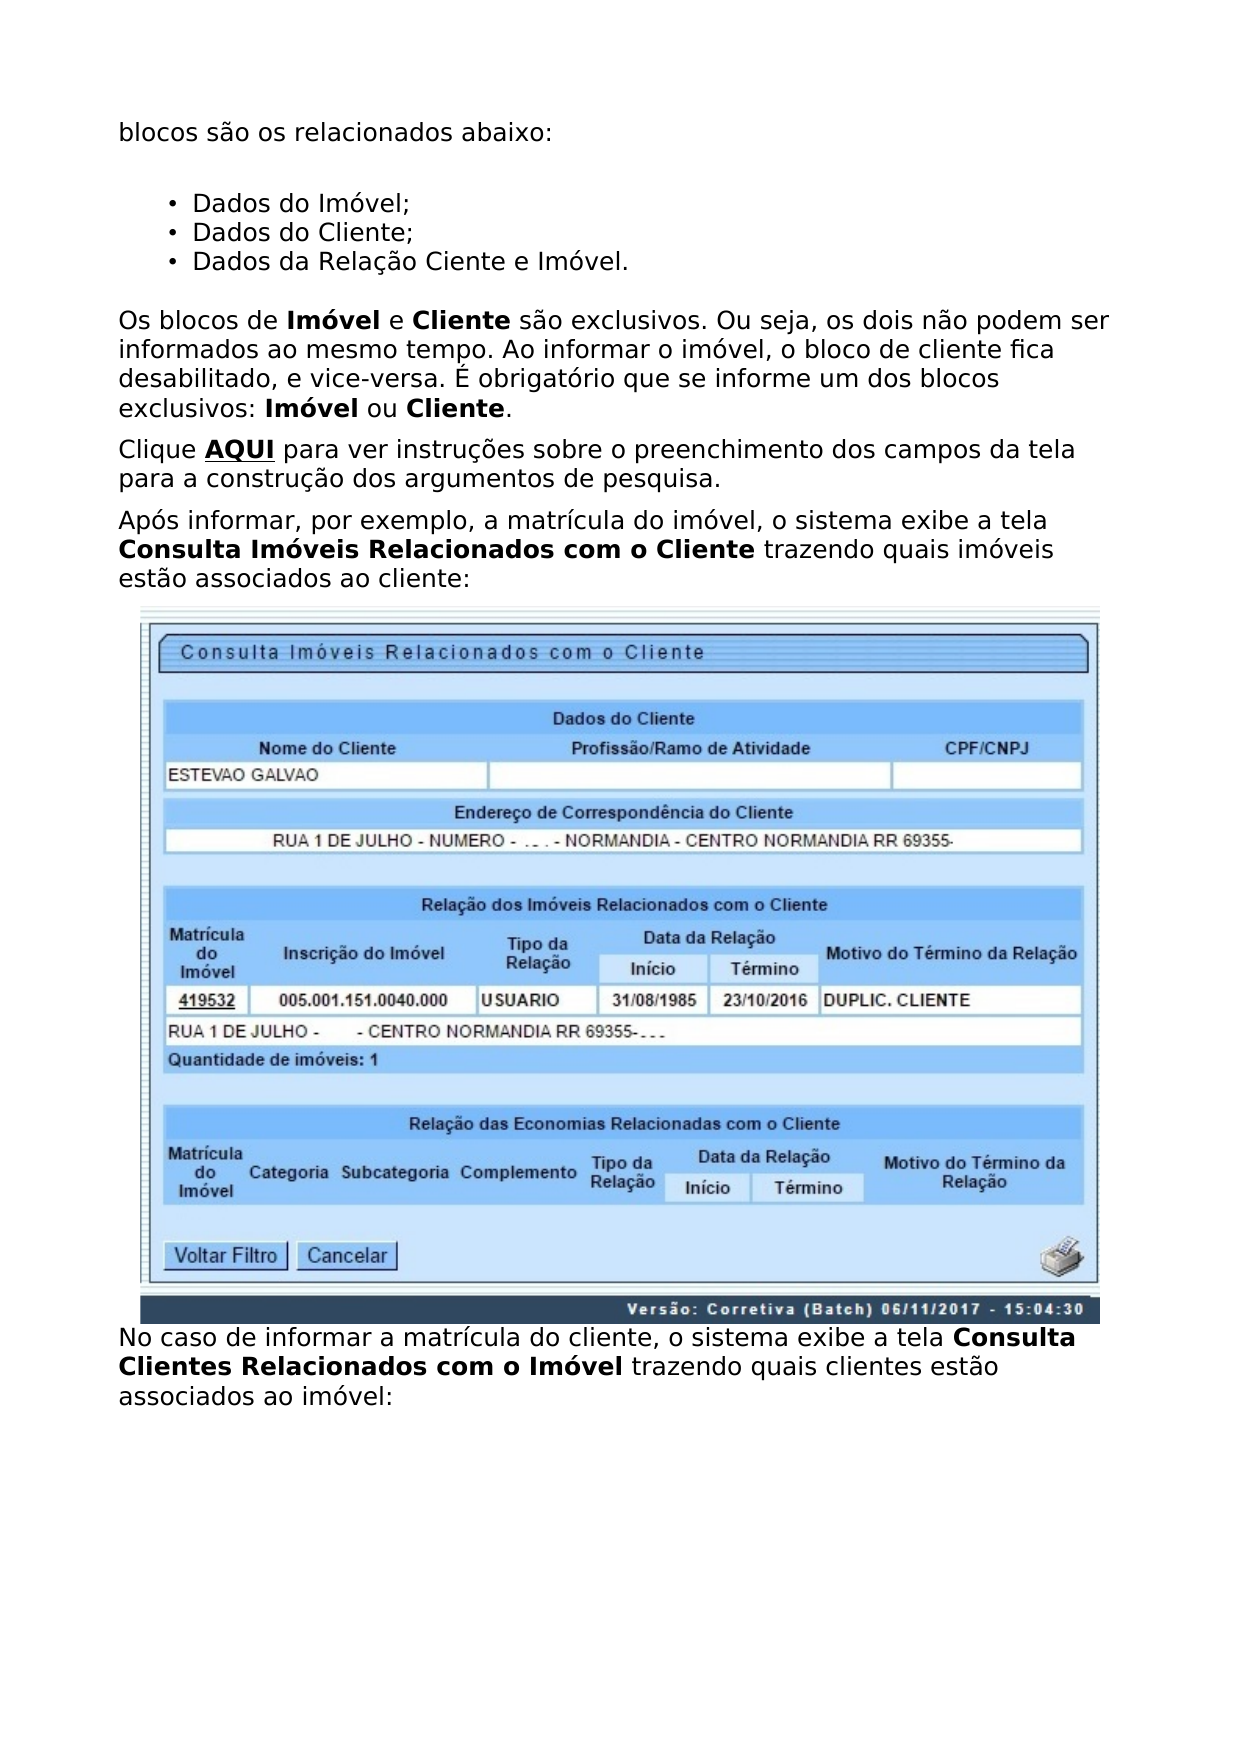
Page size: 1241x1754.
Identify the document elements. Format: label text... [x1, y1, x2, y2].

text Clique AQUI para ver instruções sobre o preenchimento dos campos da tela para a construção dos argumentos de pesquisa. [118, 435, 1122, 494]
text blocos são os relacionados abaixo: [118, 118, 1122, 147]
text Os blocos de Imóvel e Cliente são exclusivos. Ou seja, os dois não podem ser informados ao mesmo tempo. Ao informar o imóvel, o bloco de cliente fica desabilitado, e vice-versa. É obrigatório que se informe um dos blocos exclusivos: Imóvel ou Cliente. [118, 306, 1122, 423]
text No caso de informar a matrícula do cliente, o sistema exibe a tela Consulta Clientes Relacionados com o Imóvel trazendo quais clientes estão associados ao imóvel: [118, 823, 1122, 1411]
list Dados do Cliente; [177, 218, 1122, 248]
picture [140, 606, 1100, 1324]
list Dados da Relação Ciente e Imóvel. [177, 248, 1122, 277]
list Dados do Imóvel; [177, 189, 1122, 218]
text Após informar, por exemplo, a matrícula do imóvel, o sistema exibe a tela Consulta Imóveis Relacionados com o Cliente trazendo quais imóveis estão associados ao cliente: [118, 506, 1122, 594]
